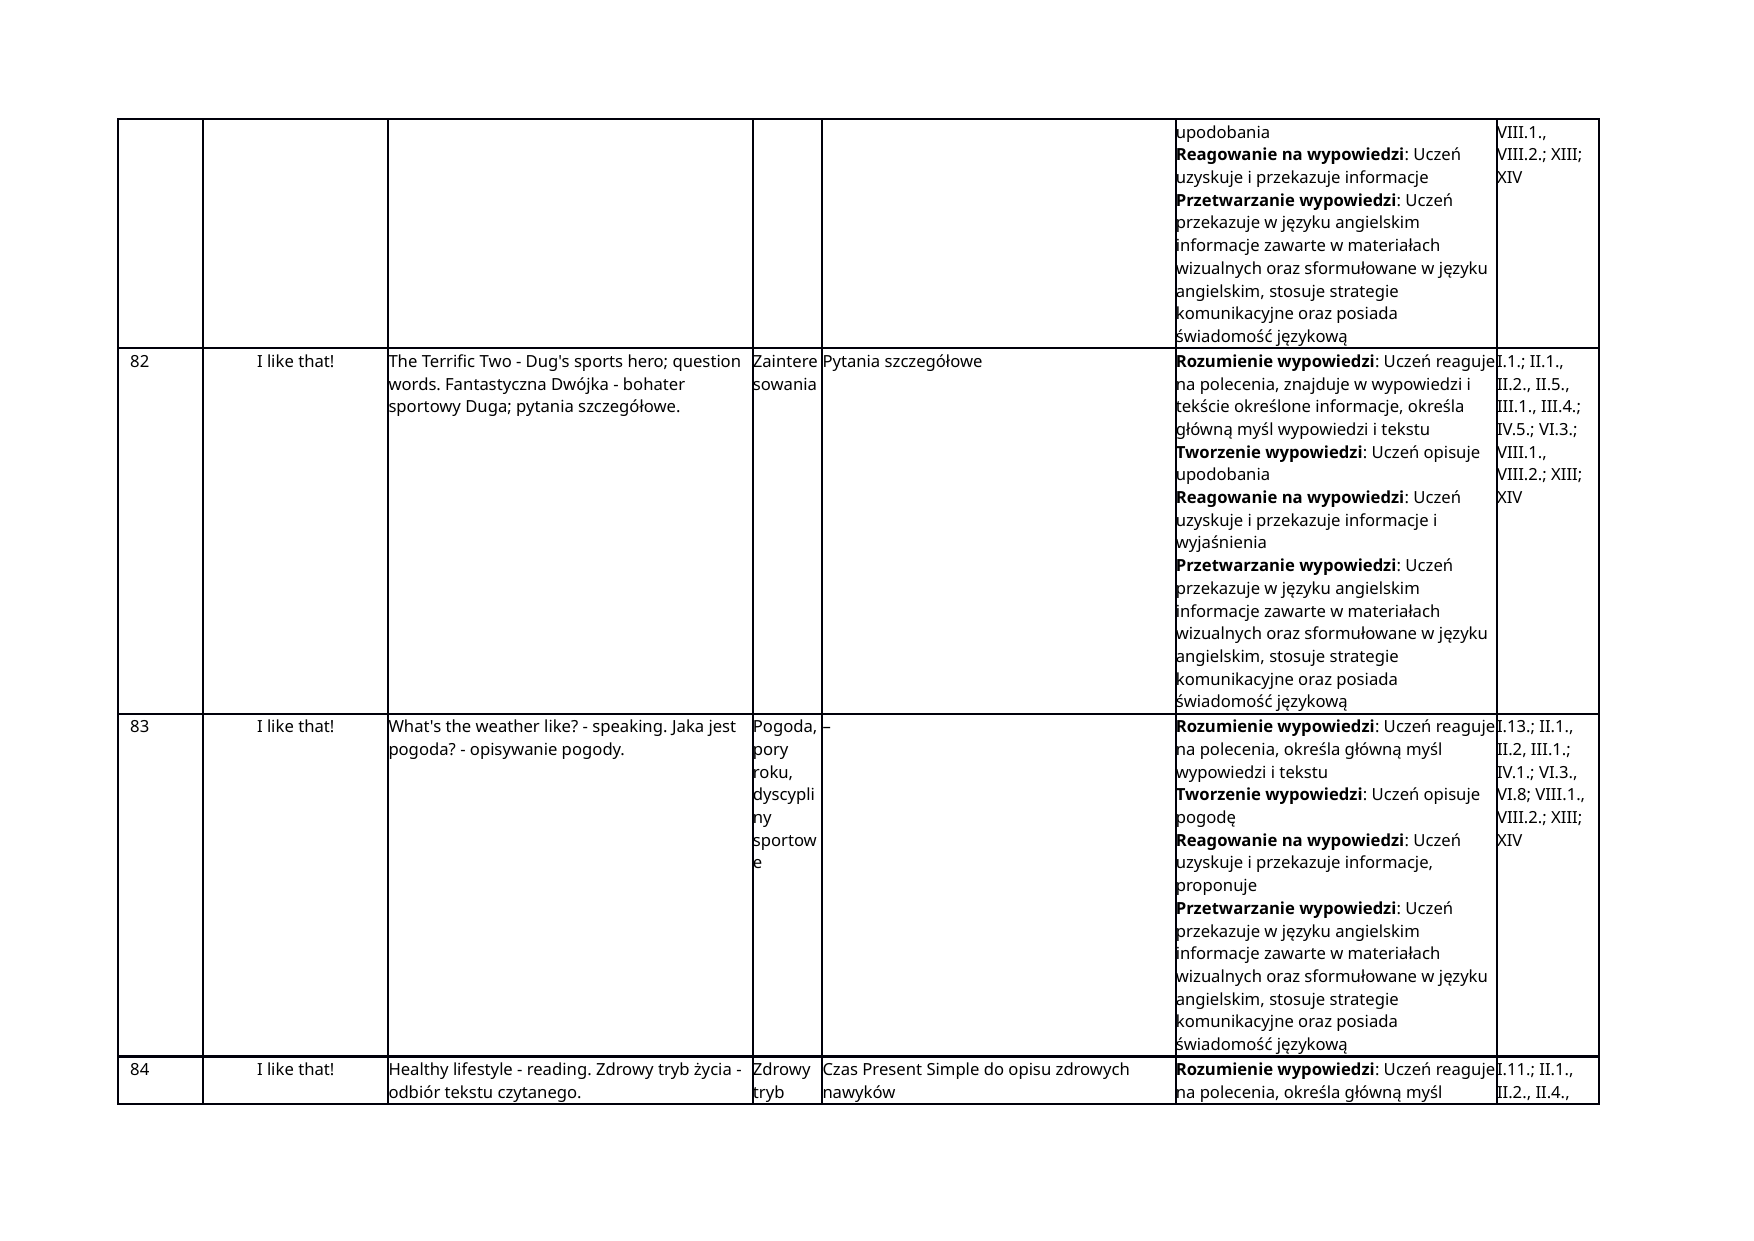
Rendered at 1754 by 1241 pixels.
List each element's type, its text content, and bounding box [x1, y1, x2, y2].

table_cell upodobania Reagowanie na wypowiedzi: Uczeń uzyskuje i przekazuje informacje Przetwarzanie wypowiedzi: Uczeń przekazuje w języku angielskim informacje zawarte w materiałach wizualnych oraz sformułowane w języku angielskim, stosuje strategie komunikacyjne oraz posiada świadomość językową [1177, 120, 1496, 347]
table_cell Healthy lifestyle - reading. Zdrowy tryb życia - odbiór tekstu czytanego. [389, 1058, 752, 1103]
table_cell [204, 120, 387, 347]
table_cell I like that! [204, 715, 387, 1055]
table_cell [389, 120, 752, 347]
table_cell Zainteresowania [754, 349, 821, 713]
table_cell – [823, 715, 1175, 1055]
table_cell Rozumienie wypowiedzi: Uczeń reaguje na polecenia, znajduje w wypowiedzi i tekście określone informacje, określa główną myśl wypowiedzi i tekstu Tworzenie wypowiedzi: Uczeń opisuje upodobania Reagowanie na wypowiedzi: Uczeń uzyskuje i przekazuje informacje i wyjaśnienia Przetwarzanie wypowiedzi: Uczeń przekazuje w języku angielskim informacje zawarte w materiałach wizualnych oraz sformułowane w języku angielskim, stosuje strategie komunikacyjne oraz posiada świadomość językową [1177, 349, 1496, 713]
table_cell 83 [119, 715, 202, 1055]
table_cell I like that! [204, 1058, 387, 1103]
table_cell [754, 120, 821, 347]
table_cell Rozumienie wypowiedzi: Uczeń reaguje na polecenia, określa główną myśl wypowiedzi i tekstu Tworzenie wypowiedzi: Uczeń opisuje pogodę Reagowanie na wypowiedzi: Uczeń uzyskuje i przekazuje informacje, proponuje Przetwarzanie wypowiedzi: Uczeń przekazuje w języku angielskim informacje zawarte w materiałach wizualnych oraz sformułowane w języku angielskim, stosuje strategie komunikacyjne oraz posiada świadomość językową [1177, 715, 1496, 1055]
table_cell I.11.; II.1., II.2., II.4., [1498, 1058, 1598, 1103]
table_cell 84 [119, 1058, 202, 1103]
table_cell Pogoda, pory roku, dyscypliny sportowe [754, 715, 821, 1055]
table_cell The Terrific Two - Dug's sports hero; question words. Fantastyczna Dwójka - bohater sportowy Duga; pytania szczegółowe. [389, 349, 752, 713]
table_cell [823, 120, 1175, 347]
table_cell I like that! [204, 349, 387, 713]
table_cell What's the weather like? - speaking. Jaka jest pogoda? - opisywanie pogody. [389, 715, 752, 1055]
table_cell Pytania szczegółowe [823, 349, 1175, 713]
table_cell I.13.; II.1., II.2, III.1.; IV.1.; VI.3., VI.8; VIII.1., VIII.2.; XIII; XIV [1498, 715, 1598, 1055]
table_cell I.1.; II.1., II.2., II.5., III.1., III.4.; IV.5.; VI.3.; VIII.1., VIII.2.; XIII; XIV [1498, 349, 1598, 713]
table_cell Zdrowy tryb [754, 1058, 821, 1103]
table_cell Czas Present Simple do opisu zdrowych nawyków [823, 1058, 1175, 1103]
table_cell 82 [119, 349, 202, 713]
table_cell VIII.1., VIII.2.; XIII; XIV [1498, 120, 1598, 347]
table_cell [119, 120, 202, 347]
table_cell Rozumienie wypowiedzi: Uczeń reaguje na polecenia, określa główną myśl [1177, 1058, 1496, 1103]
